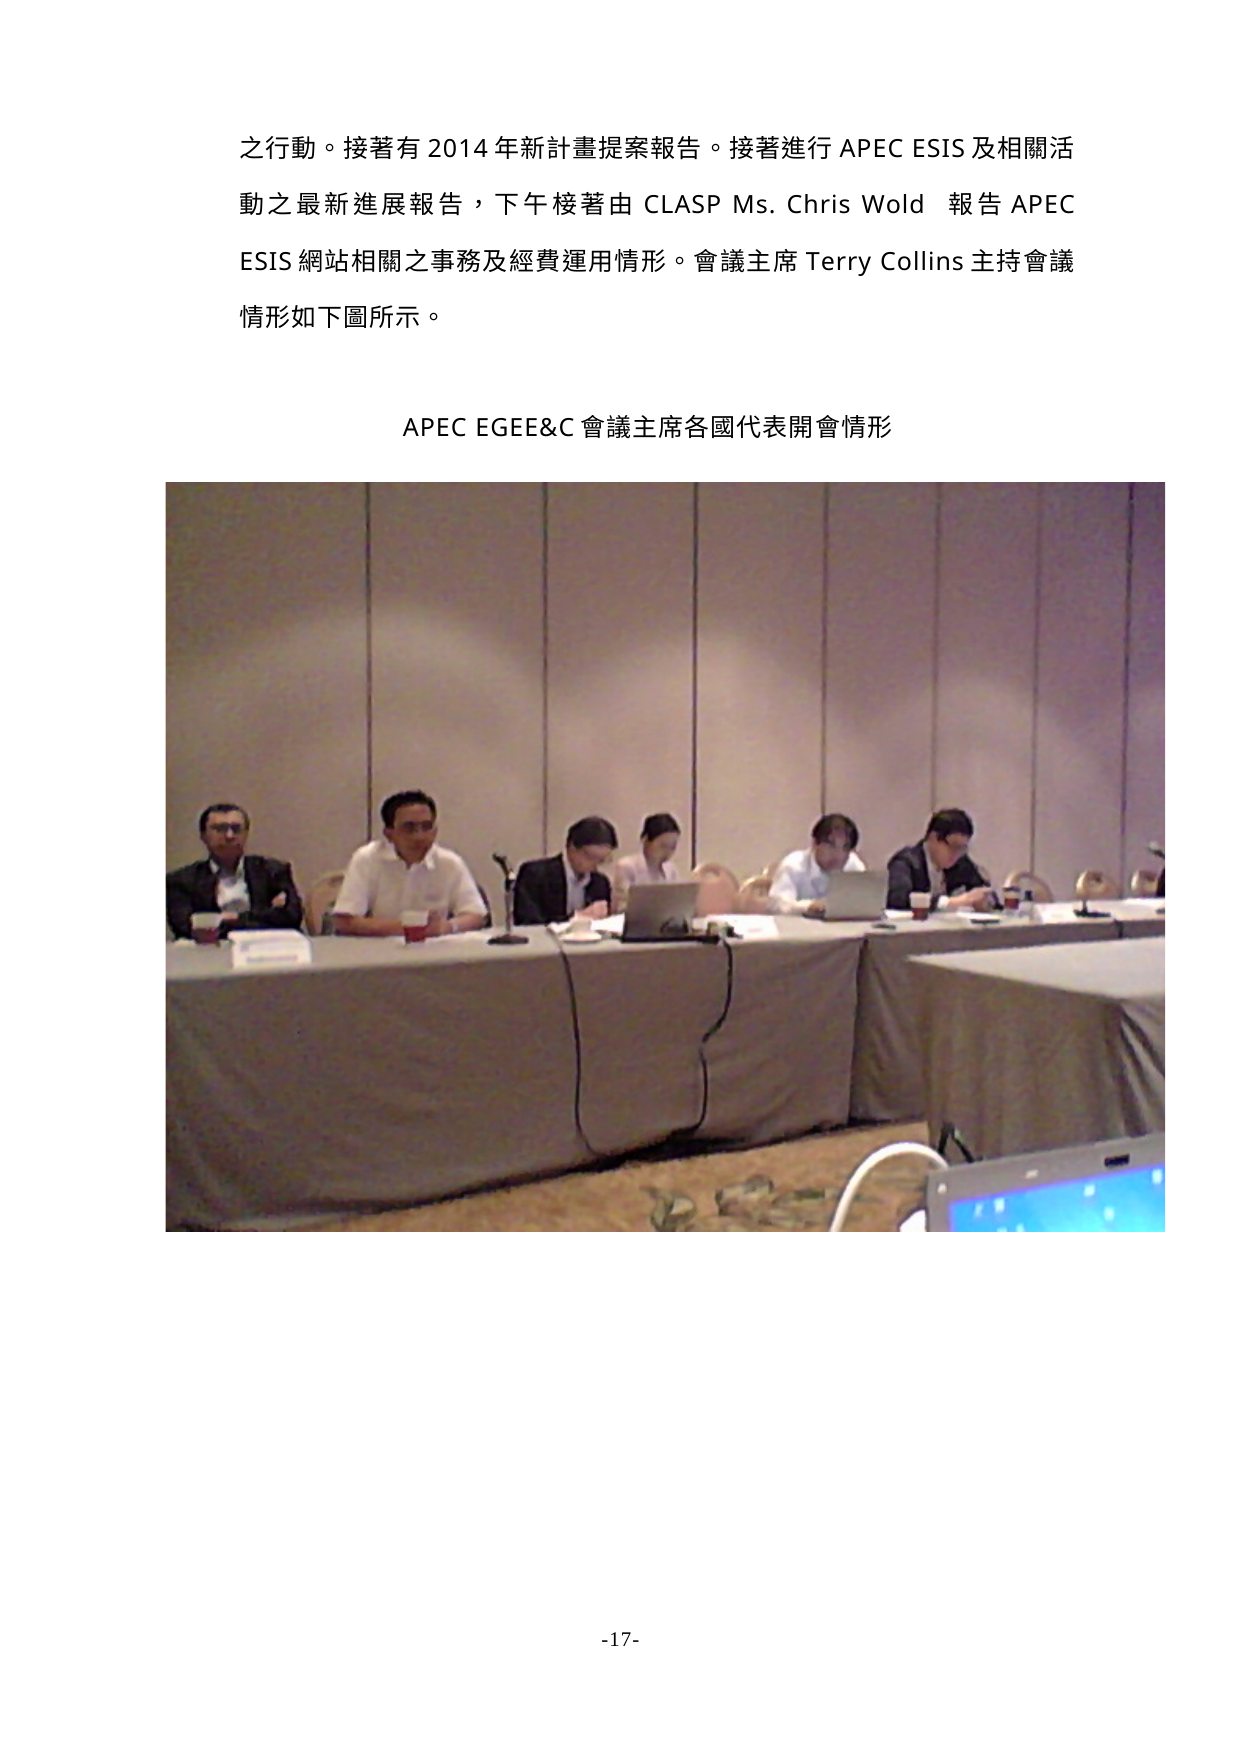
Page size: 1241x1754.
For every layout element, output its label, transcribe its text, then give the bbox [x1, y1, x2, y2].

picture [165, 482, 1166, 1232]
text 之行動。接著有2014年新計畫提案報告。接著進行APEC ESIS及相關活動之最新進展報告，下午椄著由CLASP Ms. Chris Wold 報告APEC ESIS網站相關之事務及經費運用情形。會議主席Terry Collins主持會議情形如下圖所示。 [210, 128, 1075, 334]
text APEC EGEE&C會議主席各國代表開會情形 [165, 407, 1075, 444]
